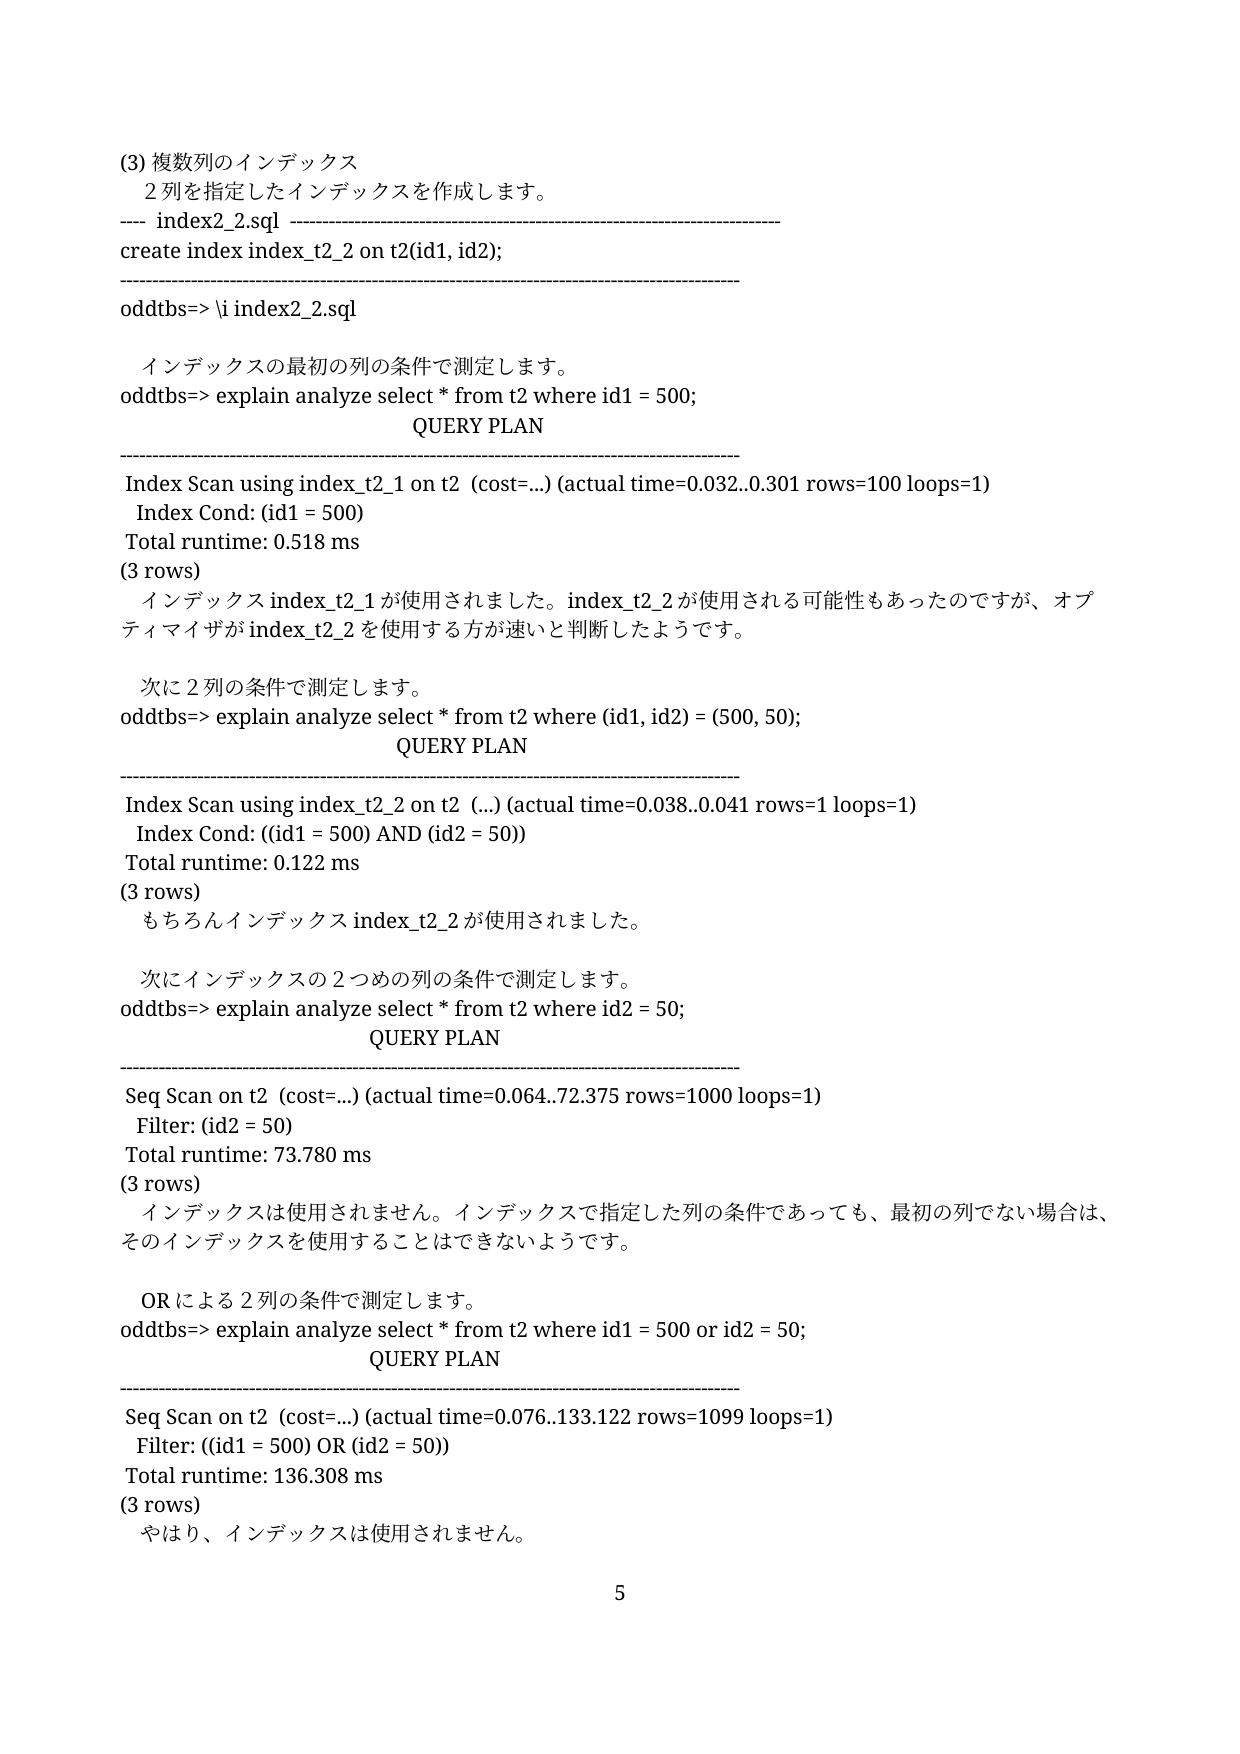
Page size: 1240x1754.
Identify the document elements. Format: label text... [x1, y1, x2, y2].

text ------------------------------------------------------------------------------------------------ [120, 760, 1120, 789]
text Index Cond: ((id1 = 500) AND (id2 = 50)) [120, 818, 1120, 847]
text ------------------------------------------------------------------------------------------------ [120, 264, 1120, 293]
text oddtbs=> explain analyze select * from t2 where (id1, id2) = (500, 50); [120, 701, 1120, 731]
text oddtbs=> \i index2_2.sql [120, 293, 1120, 322]
text QUERY PLAN [120, 1343, 1120, 1372]
text ------------------------------------------------------------------------------------------------ [120, 439, 1120, 468]
text ------------------------------------------------------------------------------------------------ [120, 1051, 1120, 1081]
text (3 rows) [120, 876, 1120, 906]
text インデックスの最初の列の条件で測定します。 [120, 351, 1120, 381]
text ２列を指定したインデックスを作成します。 [120, 176, 1120, 206]
text QUERY PLAN [120, 1022, 1120, 1051]
text Index Scan using index_t2_2 on t2 (...) (actual time=0.038..0.041 rows=1 loops=1) [120, 789, 1120, 818]
text Total runtime: 73.780 ms [120, 1139, 1120, 1168]
text やはり、インデックスは使用されません。 [120, 1518, 1120, 1547]
text (3) 複数列のインデックス [120, 147, 1120, 176]
text ORによる２列の条件で測定します。 [120, 1285, 1120, 1314]
text oddtbs=> explain analyze select * from t2 where id1 = 500 or id2 = 50; [120, 1314, 1120, 1343]
text (3 rows) [120, 1168, 1120, 1197]
text (3 rows) [120, 556, 1120, 585]
text ---- index2_2.sql ---------------------------------------------------------------------------- [120, 206, 1120, 235]
text Total runtime: 0.122 ms [120, 847, 1120, 876]
text もちろんインデックスindex_t2_2が使用されました。 [120, 906, 1120, 935]
text 次に２列の条件で測定します。 [120, 672, 1120, 701]
text QUERY PLAN [120, 410, 1120, 439]
text インデックスは使用されません。インデックスで指定した列の条件であっても、最初の列でない場合は、そのインデックスを使用することはできないようです。 [120, 1197, 1120, 1256]
text Filter: ((id1 = 500) OR (id2 = 50)) [120, 1431, 1120, 1460]
text Filter: (id2 = 50) [120, 1110, 1120, 1139]
text ------------------------------------------------------------------------------------------------ [120, 1372, 1120, 1401]
text oddtbs=> explain analyze select * from t2 where id1 = 500; [120, 381, 1120, 410]
text Seq Scan on t2 (cost=...) (actual time=0.064..72.375 rows=1000 loops=1) [120, 1081, 1120, 1110]
text Total runtime: 136.308 ms [120, 1460, 1120, 1489]
text 次にインデックスの２つめの列の条件で測定します。 [120, 964, 1120, 993]
text create index index_t2_2 on t2(id1, id2); [120, 235, 1120, 264]
text (3 rows) [120, 1489, 1120, 1518]
text QUERY PLAN [120, 731, 1120, 760]
text インデックスindex_t2_1が使用されました。index_t2_2が使用される可能性もあったのですが、オプティマイザがindex_t2_2を使用する方が速いと判断したようです。 [120, 585, 1120, 643]
text Seq Scan on t2 (cost=...) (actual time=0.076..133.122 rows=1099 loops=1) [120, 1401, 1120, 1431]
text oddtbs=> explain analyze select * from t2 where id2 = 50; [120, 993, 1120, 1022]
text Total runtime: 0.518 ms [120, 526, 1120, 556]
text Index Scan using index_t2_1 on t2 (cost=...) (actual time=0.032..0.301 rows=100 loops=1) [120, 468, 1120, 497]
text Index Cond: (id1 = 500) [120, 497, 1120, 526]
